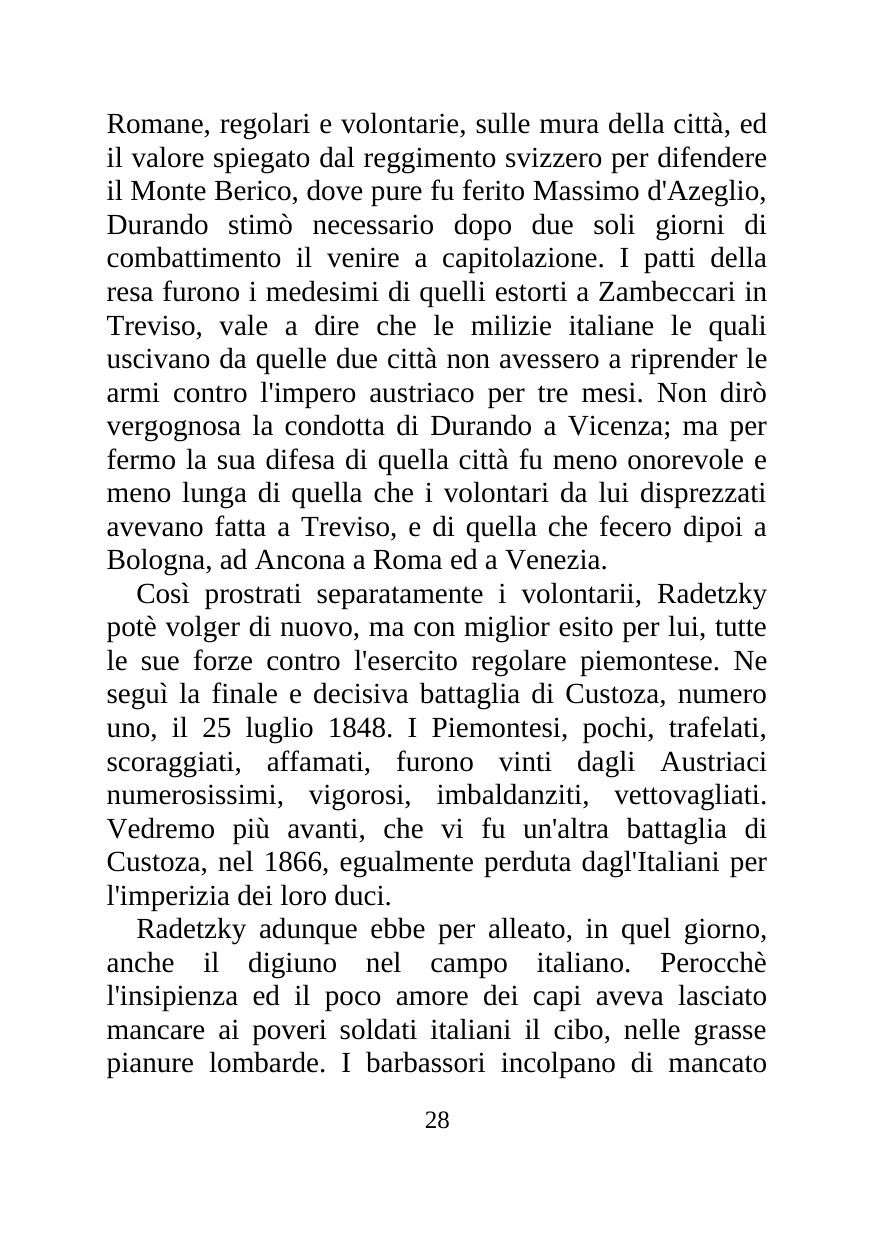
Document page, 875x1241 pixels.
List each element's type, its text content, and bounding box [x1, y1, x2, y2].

text Romane, regolari e volontarie, sulle mura della città, ed il valore spiegato dal reggimento svizzero per difendere il Monte Berico, dove pure fu ferito Massimo d'Azeglio, Durando stimò necessario dopo due soli giorni di combattimento il venire a capitolazione. I patti della resa furono i medesimi di quelli estorti a Zambeccari in Treviso, vale a dire che le milizie italiane le quali uscivano da quelle due città non avessero a riprender le armi contro l'impero austriaco per tre mesi. Non dirò vergognosa la condotta di Durando a Vicenza; ma per fermo la sua difesa di quella città fu meno onorevole e meno lunga di quella che i volontari da lui disprezzati avevano fatta a Treviso, e di quella che fecero dipoi a Bologna, ad Ancona a Roma ed a Venezia. [106, 106, 768, 576]
text Radetzky adunque ebbe per alleato, in quel giorno, anche il digiuno nel campo italiano. Perocchè l'insipienza ed il poco amore dei capi aveva lasciato mancare ai poveri soldati italiani il cibo, nelle grasse pianure lombarde. I barbassori incolpano di mancato [106, 911, 768, 1079]
text Così prostrati separatamente i volontarii, Radetzky potè volger di nuovo, ma con miglior esito per lui, tutte le sue forze contro l'esercito regolare piemontese. Ne seguì la finale e decisiva battaglia di Custoza, numero uno, il 25 luglio 1848. I Piemontesi, pochi, trafelati, scoraggiati, affamati, furono vinti dagli Austriaci numerosissimi, vigorosi, imbaldanziti, vettovagliati. Vedremo più avanti, che vi fu un'altra battaglia di Custoza, nel 1866, egualmente perduta dagl'Italiani per l'imperizia dei loro duci. [106, 576, 768, 911]
